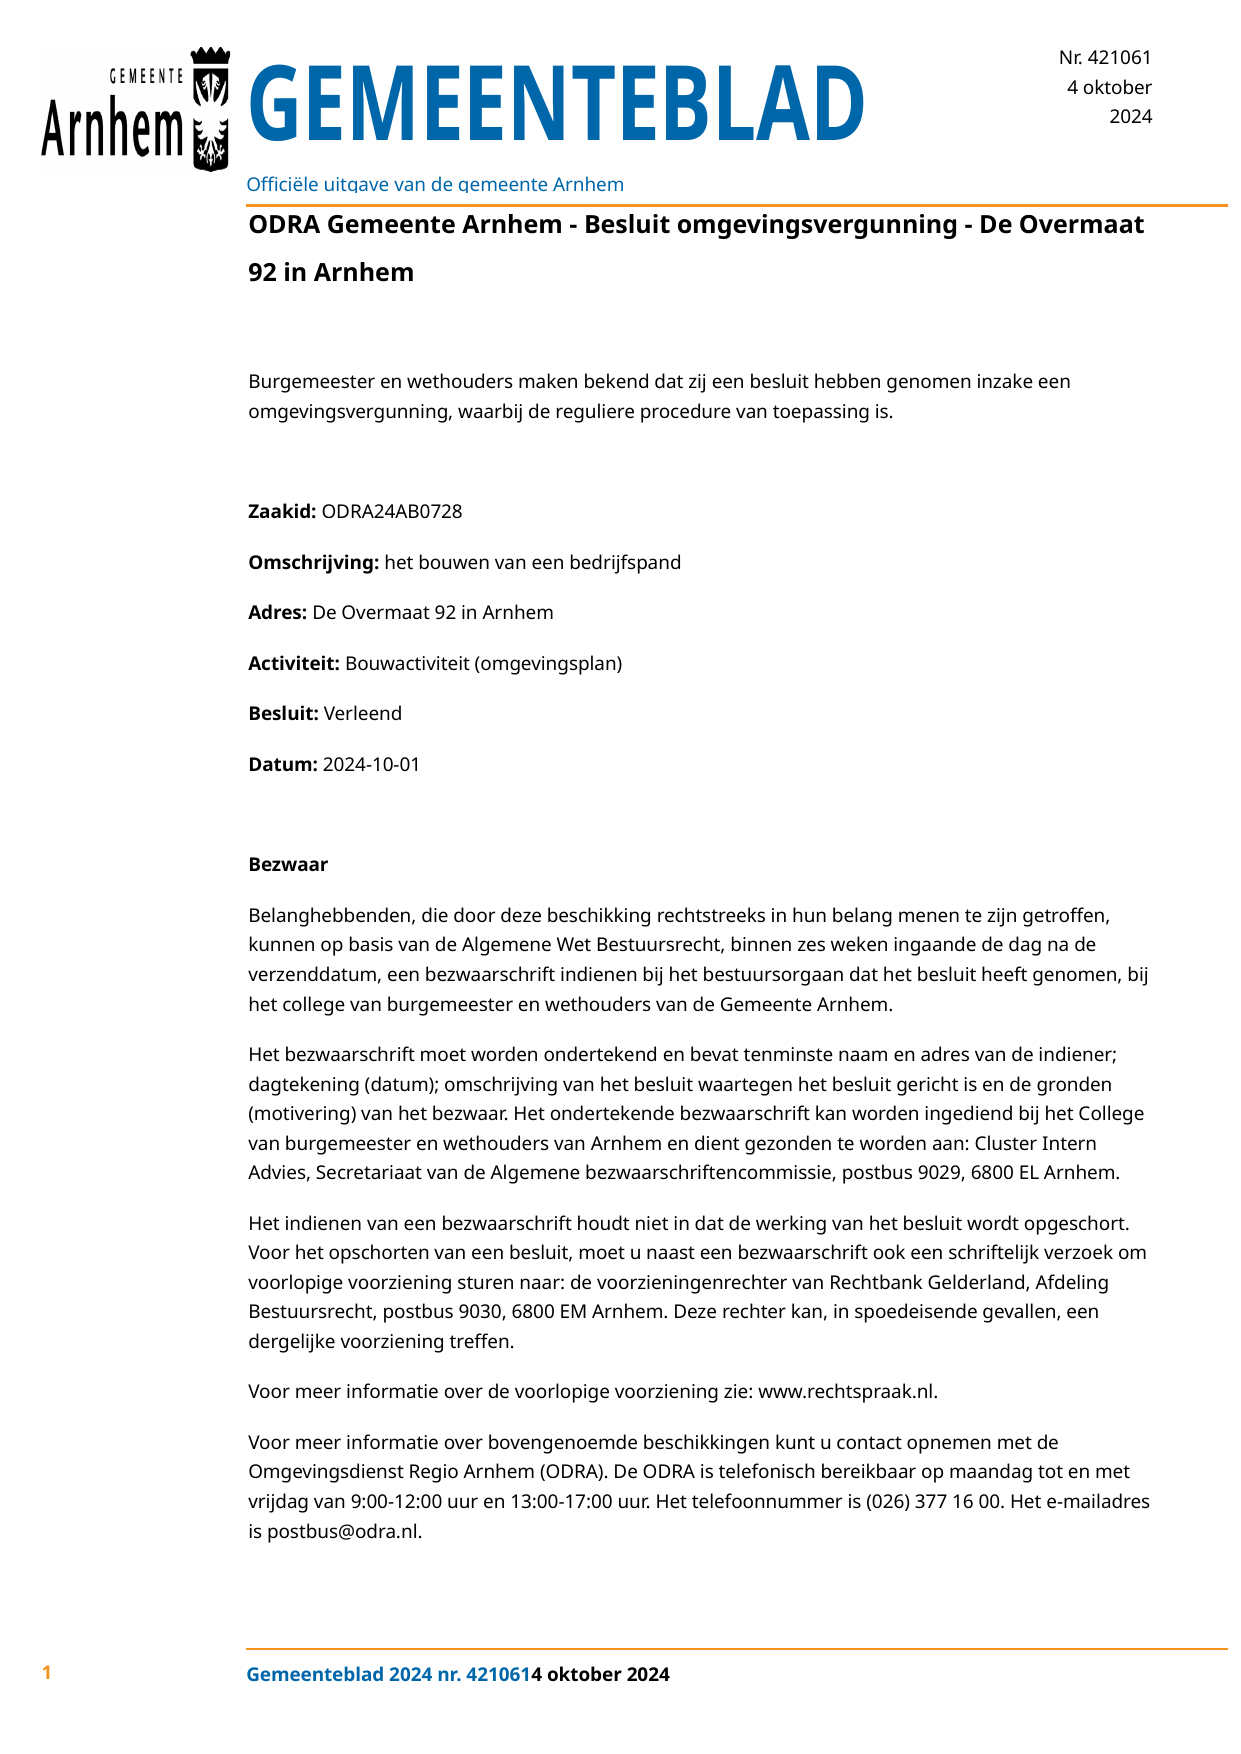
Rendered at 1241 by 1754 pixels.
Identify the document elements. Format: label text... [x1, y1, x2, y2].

text Belanghebbenden, die door deze beschikking rechtstreeks in hun belang menen te zijn getroffen, kunnen op basis van de Algemene Wet Bestuursrecht, binnen zes weken ingaande de dag na de verzenddatum, een bezwaarschrift indienen bij het bestuursorgaan dat het besluit heeft genomen, bij het college van burgemeester en wethouders van de Gemeente Arnhem. [248, 902, 1152, 1017]
text Bezwaar [248, 852, 1152, 877]
text Het bezwaarschrift moet worden ondertekend en bevat tenminste naam en adres van de indiener; dagtekening (datum); omschrijving van het besluit waartegen het besluit gericht is en de gronden (motivering) van het bezwaar. Het ondertekende bezwaarschrift kan worden ingediend bij het College van burgemeester en wethouders van Arnhem en dient gezonden te worden aan: Cluster Intern Advies, Secretariaat van de Algemene bezwaarschriftencommissie, postbus 9029, 6800 EL Arnhem. [248, 1041, 1152, 1185]
text Omschrijving: het bouwen van een bedrijfspand [248, 549, 1152, 575]
text Zaakid: ODRA24AB0728 [248, 499, 1152, 524]
text Activiteit: Bouwactiviteit (omgevingsplan) [248, 650, 1152, 676]
text Voor meer informatie over de voorlopige voorziening zie: www.rechtspraak.nl. [248, 1379, 1152, 1404]
text Het indienen van een bezwaarschrift houdt niet in dat de werking van het besluit wordt opgeschort. Voor het opschorten van een besluit, moet u naast een bezwaarschrift ook een schriftelijk verzoek om voorlopige voorziening sturen naar: de voorzieningenrechter van Rechtbank Gelderland, Afdeling Bestuursrecht, postbus 9030, 6800 EM Arnhem. Deze rechter kan, in spoedeisende gevallen, een dergelijke voorziening treffen. [248, 1210, 1152, 1354]
text Voor meer informatie over bovengenoemde beschikkingen kunt u contact opnemen met de Omgevingsdienst Regio Arnhem (ODRA). De ODRA is telefonisch bereikbaar op maandag tot en met vrijdag van 9:00-12:00 uur en 13:00-17:00 uur. Het telefoonnummer is (026) 377 16 00. Het e-mailadres is postbus@odra.nl. [248, 1429, 1152, 1544]
text Adres: De Overmaat 92 in Arnhem [248, 599, 1152, 625]
text Besluit: Verleend [248, 700, 1152, 726]
picture [41, 47, 231, 172]
text Datum: 2024-10-01 [248, 751, 1152, 777]
text ODRA Gemeente Arnhem - Besluit omgevingsvergunning - De Overmaat 92 in Arnhem [248, 207, 1152, 288]
text Burgemeester en wethouders maken bekend dat zij een besluit hebben genomen inzake een omgevingsvergunning, waarbij de reguliere procedure van toepassing is. [248, 368, 1152, 424]
